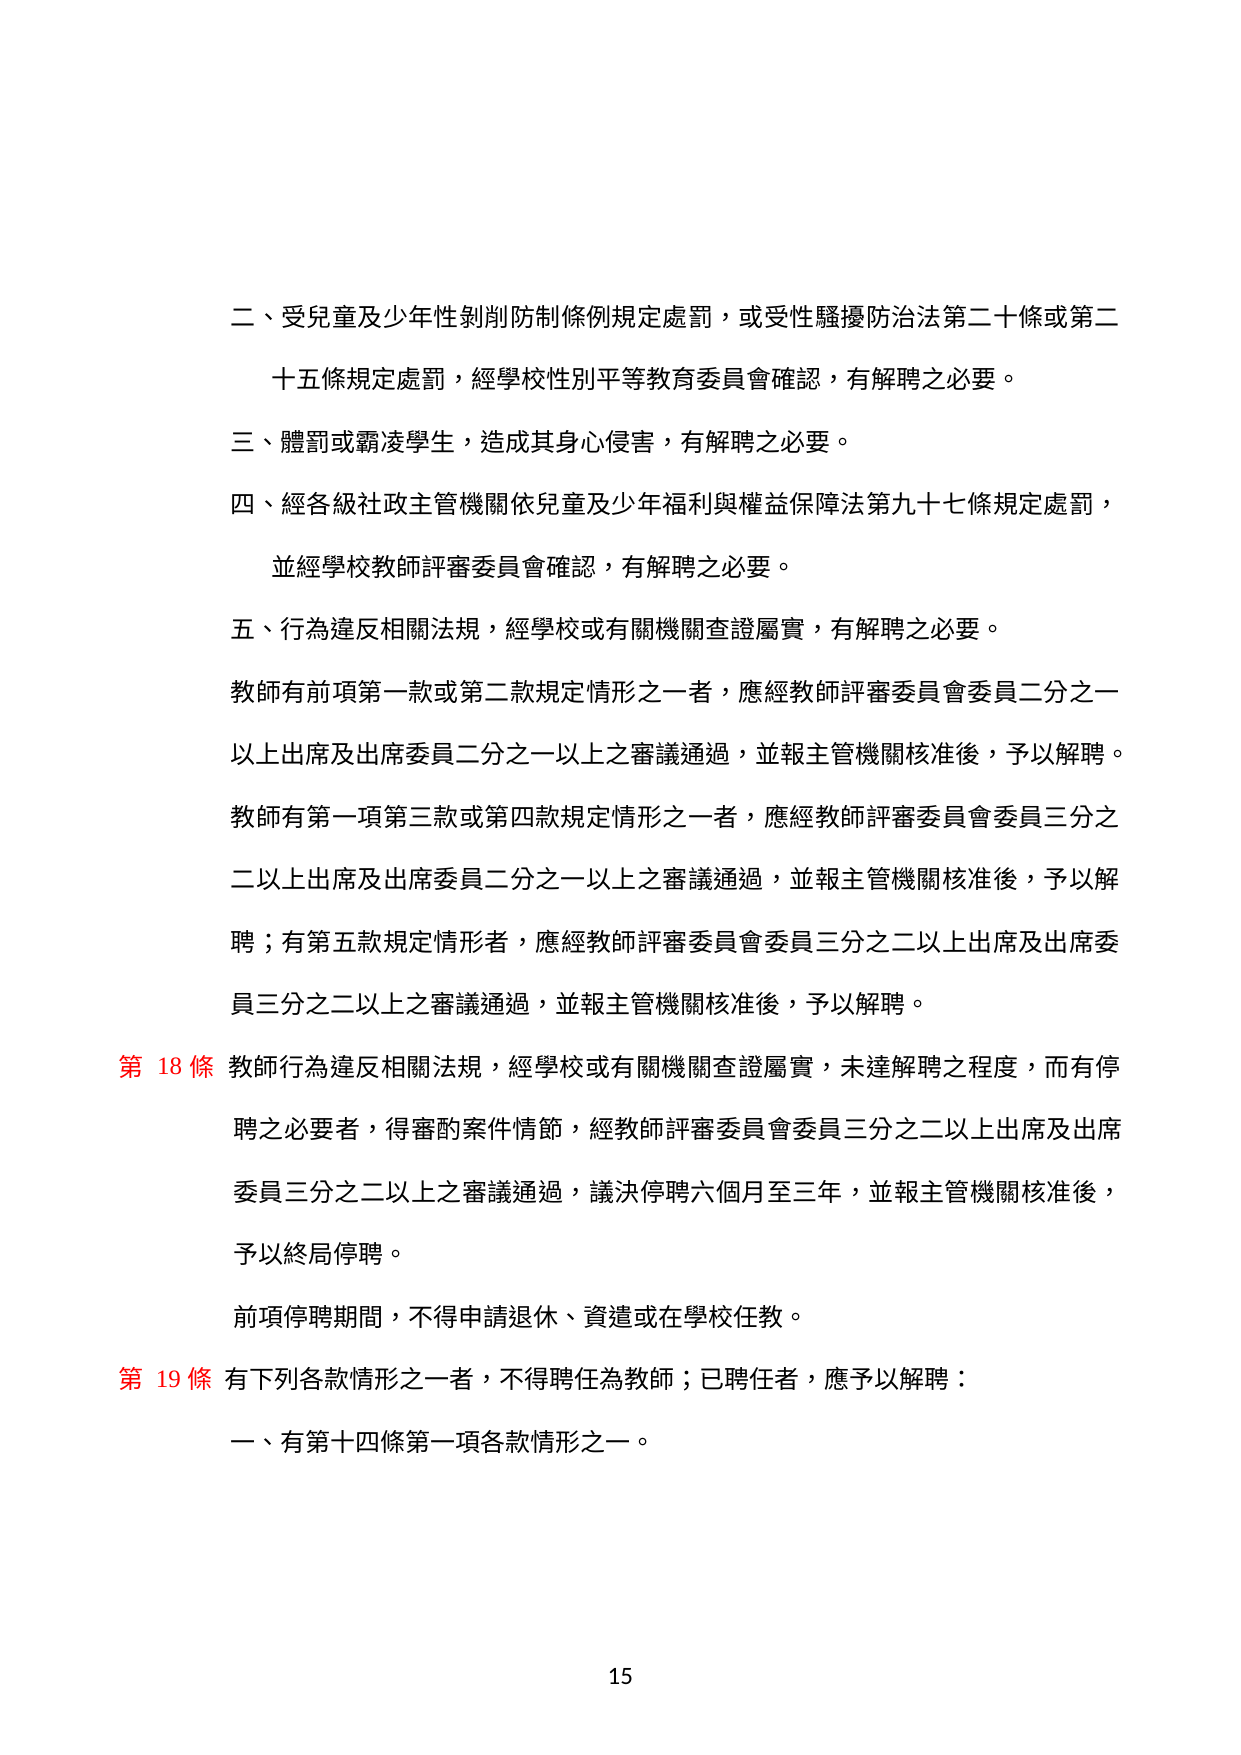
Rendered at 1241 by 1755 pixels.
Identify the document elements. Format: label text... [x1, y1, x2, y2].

text 第 18 條 教師行為違反相關法規，經學校或有關機關查證屬實，未達解聘之程度，而有停聘之必要者，得審酌案件情節，經教師評審委員會委員三分之二以上出席及出席委員三分之二以上之審議通過，議決停聘六個月至三年，並報主管機關核准後，予以終局停聘。 [118, 1024, 1122, 1274]
text 五、行為違反相關法規，經學校或有關機關查證屬實，有解聘之必要。 [230, 586, 1122, 649]
text 前項停聘期間，不得申請退休、資遣或在學校任教。 [118, 1274, 1122, 1336]
text 二、受兒童及少年性剝削防制條例規定處罰，或受性騷擾防治法第二十條或第二十五條規定處罰，經學校性別平等教育委員會確認，有解聘之必要。 [230, 274, 1122, 399]
text 四、經各級社政主管機關依兒童及少年福利與權益保障法第九十七條規定處罰，並經學校教師評審委員會確認，有解聘之必要。 [230, 461, 1122, 586]
text 教師有前項第一款或第二款規定情形之一者，應經教師評審委員會委員二分之一以上出席及出席委員二分之一以上之審議通過，並報主管機關核准後，予以解聘。 [230, 649, 1122, 774]
text 第 19 條 有下列各款情形之一者，不得聘任為教師；已聘任者，應予以解聘： [118, 1336, 1122, 1399]
text 一、有第十四條第一項各款情形之一。 [118, 1399, 1122, 1461]
text 三、體罰或霸凌學生，造成其身心侵害，有解聘之必要。 [230, 399, 1122, 461]
text 教師有第一項第三款或第四款規定情形之一者，應經教師評審委員會委員三分之二以上出席及出席委員二分之一以上之審議通過，並報主管機關核准後，予以解聘；有第五款規定情形者，應經教師評審委員會委員三分之二以上出席及出席委員三分之二以上之審議通過，並報主管機關核准後，予以解聘。 [230, 774, 1122, 1024]
